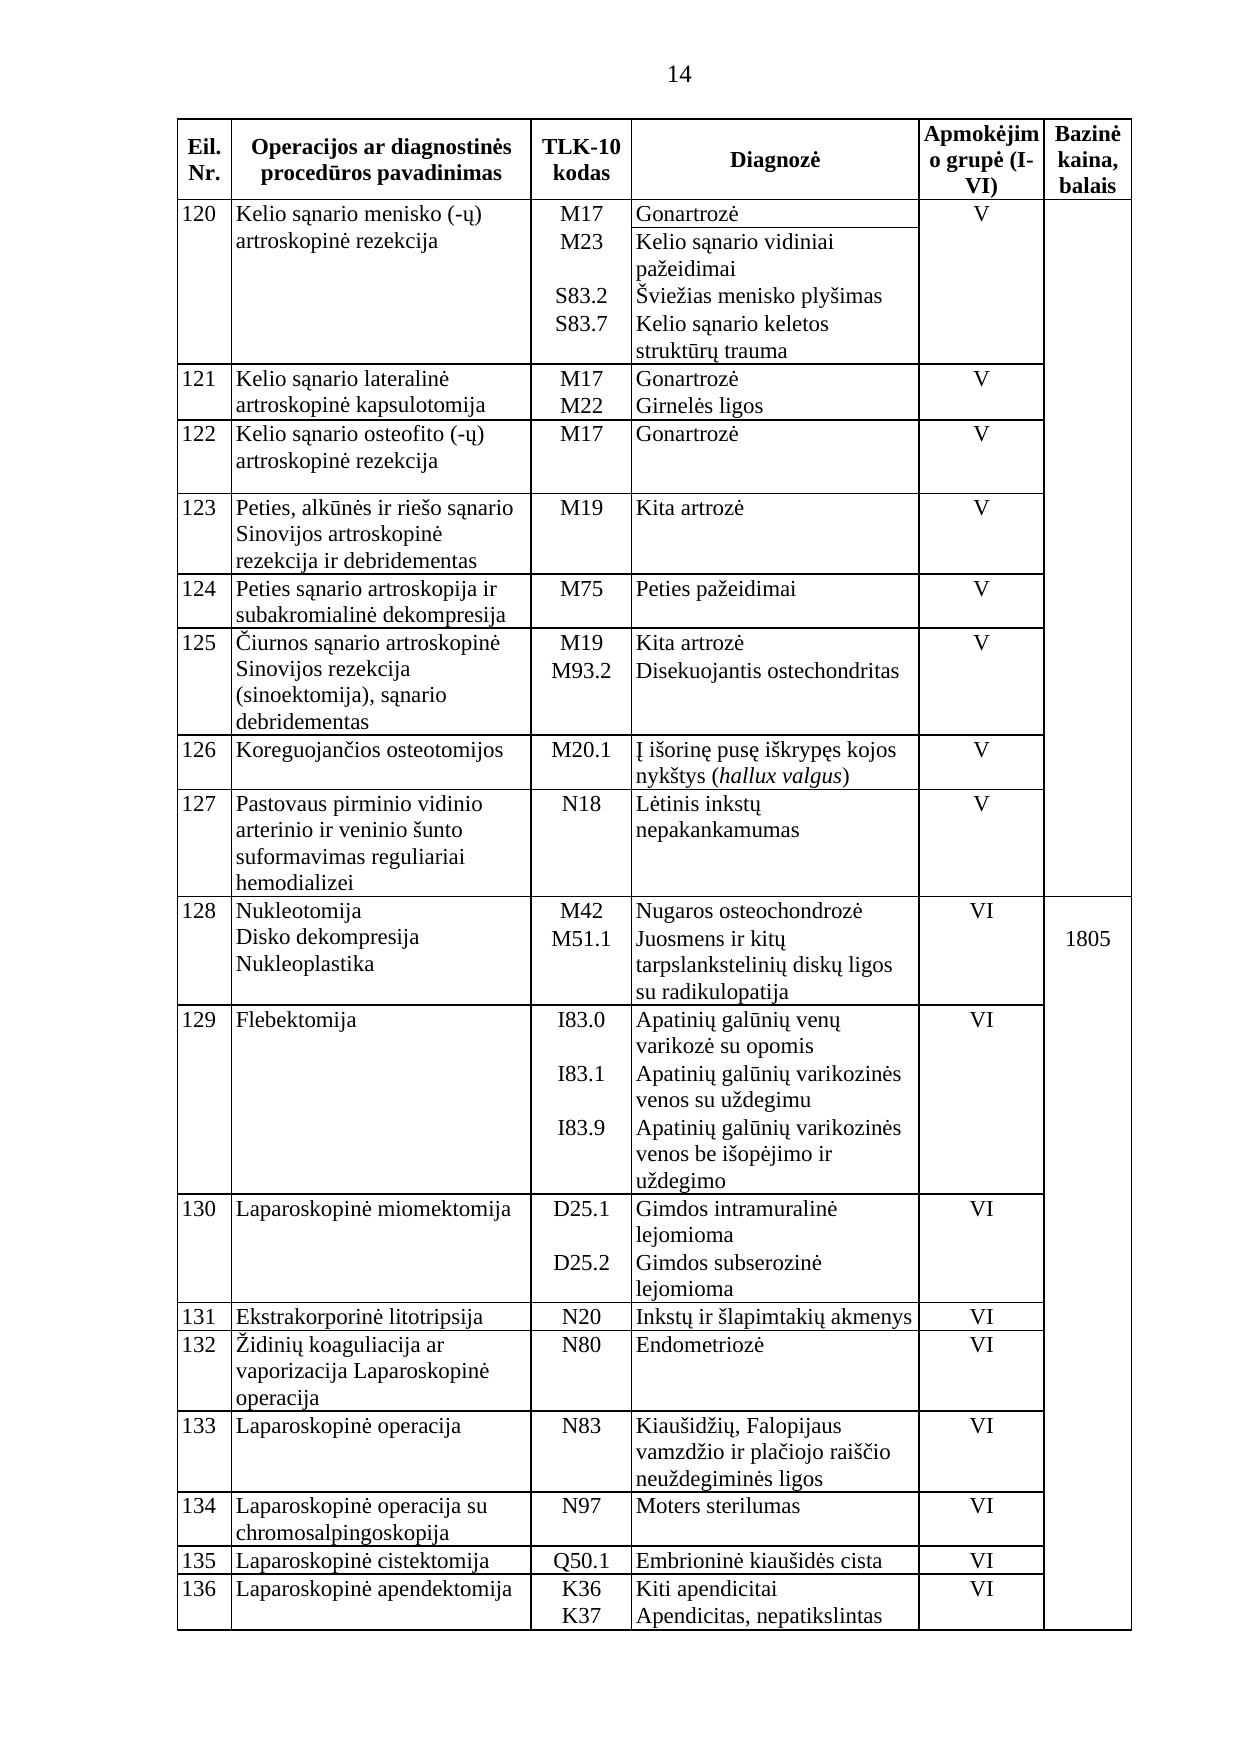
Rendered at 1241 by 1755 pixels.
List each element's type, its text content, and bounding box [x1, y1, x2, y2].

table_cell 125 [178, 629, 231, 734]
table_cell VI [920, 1195, 1043, 1302]
table_cell D25.2 [532, 1248, 631, 1302]
table_cell Kita artrozė [632, 629, 918, 655]
table_cell V [920, 629, 1043, 655]
table_cell M22 [532, 391, 631, 419]
table_cell Disekuojantis ostechondritas [632, 655, 918, 734]
table_cell Laparoskopinė cistektomija [232, 1547, 530, 1573]
table_cell Kiaušidžių, Falopijaus vamzdžio ir plačiojo raiščio neuždegiminės ligos [632, 1412, 918, 1491]
table_cell N18 [532, 790, 631, 896]
table_cell Peties, alkūnės ir riešo sąnario Sinovijos artroskopinė rezekcija ir debridementas [232, 494, 530, 573]
table_cell Peties sąnario artroskopija ir subakromialinė dekompresija [232, 575, 530, 627]
table_cell 127 [178, 790, 231, 896]
table_cell V [920, 365, 1043, 419]
table_cell M93.2 [532, 655, 631, 734]
table_cell Apendicitas, nepatikslintas [632, 1601, 918, 1629]
table_cell V [920, 790, 1043, 896]
table_cell Židinių koaguliacija ar vaporizacija Laparoskopinė operacija [232, 1331, 530, 1410]
table_cell Apatinių galūnių varikozinės venos be išopėjimo ir uždegimo [632, 1113, 918, 1193]
table_cell Apatinių galūnių venų varikozė su opomis [632, 1006, 918, 1058]
table_cell K36 [532, 1575, 631, 1601]
table_header Eil. Nr. [178, 120, 231, 199]
table_cell 128 [178, 897, 231, 1004]
table_cell Apatinių galūnių varikozinės venos su uždegimu [632, 1058, 918, 1113]
table_cell Lėtinis inkstų nepakankamumas [632, 790, 918, 896]
table_header Bazinė kaina, balais [1045, 120, 1131, 199]
table_cell Koreguojančios osteotomijos [232, 736, 530, 788]
table_cell VI [920, 1331, 1043, 1410]
table_cell Moters sterilumas [632, 1493, 918, 1545]
table_cell V [920, 575, 1043, 627]
table_cell 122 [178, 421, 231, 492]
table_cell 132 [178, 1331, 231, 1410]
table_cell I83.0 [532, 1006, 631, 1058]
table_cell N80 [532, 1331, 631, 1410]
table_cell Kita artrozė [632, 494, 918, 573]
table_cell M51.1 [532, 924, 631, 1004]
table_cell M17 [532, 421, 631, 492]
table_cell Peties pažeidimai [632, 575, 918, 627]
table_cell 120 [178, 200, 231, 363]
table_cell Inkstų ir šlapimtakių akmenys [632, 1303, 918, 1330]
table_cell Gimdos subserozinė lejomioma [632, 1248, 918, 1302]
table_cell Kelio sąnario osteofito (-ų) artroskopinė rezekcija [232, 421, 530, 492]
table_cell M17 [532, 200, 631, 227]
table_cell Kiti apendicitai [632, 1575, 918, 1601]
table_cell Nukleotomija Disko dekompresija Nukleoplastika [232, 897, 530, 1004]
table_cell VI [920, 1412, 1043, 1491]
table_cell Šviežias menisko plyšimas [632, 281, 918, 309]
table_cell M17 [532, 365, 631, 391]
table_cell M42 [532, 897, 631, 923]
table_cell VI [920, 1303, 1043, 1330]
table_cell Gonartrozė [632, 365, 918, 391]
table_cell S83.2 [532, 281, 631, 309]
table_cell Flebektomija [232, 1006, 530, 1193]
table_cell Laparoskopinė operacija [232, 1412, 530, 1491]
table_cell VI [920, 1493, 1043, 1545]
table_cell N97 [532, 1493, 631, 1545]
table_cell 133 [178, 1412, 231, 1491]
table_cell Q50.1 [532, 1547, 631, 1573]
table_cell M20.1 [532, 736, 631, 788]
table_cell Juosmens ir kitų tarpslankstelinių diskų ligos su radikulopatija [632, 924, 918, 1004]
table_cell 124 [178, 575, 231, 627]
table_cell 135 [178, 1547, 231, 1573]
table_cell V [920, 494, 1043, 573]
table_cell M75 [532, 575, 631, 627]
table_header Apmokėjimo grupė (I-VI) [920, 120, 1043, 199]
table_cell [920, 655, 1043, 734]
table_cell [1045, 200, 1131, 896]
table_cell Į išorinę pusę iškrypęs kojos nykštys (hallux valgus) [632, 736, 918, 788]
table_cell Girnelės ligos [632, 391, 918, 419]
table_cell Kelio sąnario lateralinė artroskopinė kapsulotomija [232, 365, 530, 419]
table_cell [1045, 897, 1131, 923]
table_cell Kelio sąnario menisko (-ų) artroskopinė rezekcija [232, 200, 530, 363]
table_cell VI [920, 1575, 1043, 1629]
table_cell Laparoskopinė miomektomija [232, 1195, 530, 1302]
table_cell Kelio sąnario vidiniai pažeidimai [632, 228, 918, 281]
table_cell M19 [532, 629, 631, 655]
table_cell I83.1 [532, 1058, 631, 1113]
table_cell Pastovaus pirminio vidinio arterinio ir veninio šunto suformavimas reguliariai hemodializei [232, 790, 530, 896]
table_cell Ekstrakorporinė litotripsija [232, 1303, 530, 1330]
table_cell Laparoskopinė operacija su chromosalpingoskopija [232, 1493, 530, 1545]
table_cell Nugaros osteochondrozė [632, 897, 918, 923]
table_cell Čiurnos sąnario artroskopinė Sinovijos rezekcija (sinoektomija), sąnario debridementas [232, 629, 530, 734]
table_cell VI [920, 1547, 1043, 1573]
table_cell Gonartrozė [632, 200, 918, 227]
table_cell 121 [178, 365, 231, 419]
table_cell Endometriozė [632, 1331, 918, 1410]
table_cell Gonartrozė [632, 421, 918, 492]
table_cell N20 [532, 1303, 631, 1330]
table_header Diagnozė [632, 120, 918, 199]
table_cell Gimdos intramuralinė lejomioma [632, 1195, 918, 1247]
table_cell 1805 [1045, 924, 1131, 1629]
table_cell 131 [178, 1303, 231, 1330]
table_cell 126 [178, 736, 231, 788]
table_header Operacijos ar diagnostinės procedūros pavadinimas [232, 120, 530, 199]
table_cell Kelio sąnario keletos struktūrų trauma [632, 309, 918, 363]
table_cell N83 [532, 1412, 631, 1491]
table_cell VI [920, 897, 1043, 1004]
table_cell 123 [178, 494, 231, 573]
table_cell I83.9 [532, 1113, 631, 1193]
table_cell S83.7 [532, 309, 631, 363]
table_cell D25.1 [532, 1195, 631, 1247]
table_cell VI [920, 1006, 1043, 1193]
table_cell 136 [178, 1575, 231, 1629]
table_cell M19 [532, 494, 631, 573]
table_cell 129 [178, 1006, 231, 1193]
table_cell V [920, 200, 1043, 363]
table_cell V [920, 736, 1043, 788]
table_cell 134 [178, 1493, 231, 1545]
table_cell Laparoskopinė apendektomija [232, 1575, 530, 1629]
table_cell V [920, 421, 1043, 492]
table_cell M23 [532, 227, 631, 281]
table_cell K37 [532, 1601, 631, 1629]
table_header TLK-10 kodas [532, 120, 631, 199]
table_cell 130 [178, 1195, 231, 1302]
table_cell Embrioninė kiaušidės cista [632, 1547, 918, 1573]
